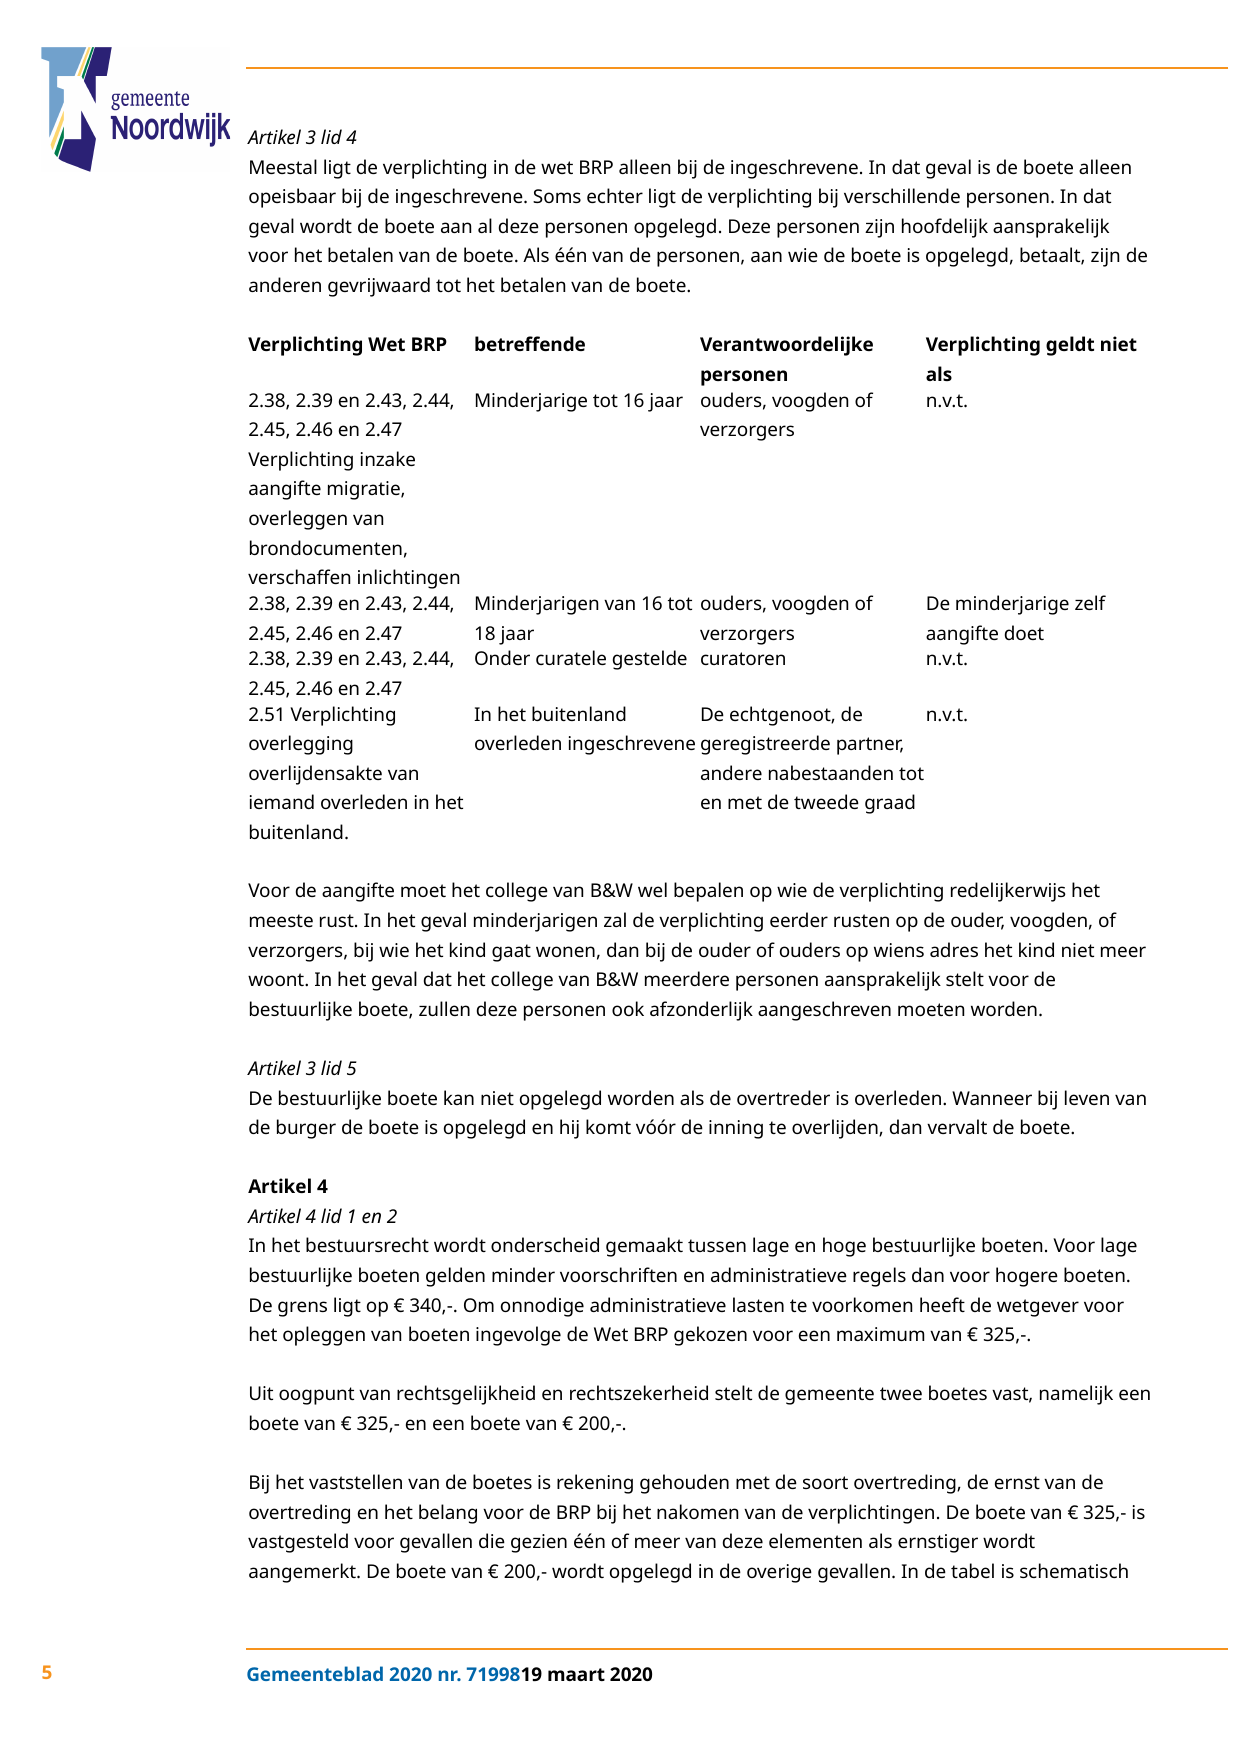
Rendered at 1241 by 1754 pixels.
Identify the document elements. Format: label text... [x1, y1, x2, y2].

text Artikel 3 lid 5 [248, 1055, 1152, 1081]
table_header Verplichting geldt niet als [926, 332, 1152, 387]
table_cell n.v.t. [926, 645, 1152, 701]
table_header betreffende [474, 332, 700, 387]
table_cell ouders, voogden of verzorgers [700, 590, 926, 645]
table_cell 2.38, 2.39 en 2.43, 2.44, 2.45, 2.46 en 2.47 Verplichting inzake aangifte migratie, overleggen van brondocumenten, verschaffen inlichtingen [248, 387, 474, 590]
table_cell Onder curatele gestelde [474, 645, 700, 701]
table_header Verantwoordelijke personen [700, 332, 926, 387]
text Meestal ligt de verplichting in de wet BRP alleen bij de ingeschrevene. In dat geval is de boete alleen opeisbaar bij de ingeschrevene. Soms echter ligt de verplichting bij verschillende personen. In dat geval wordt de boete aan al deze personen opgelegd. Deze personen zijn hoofdelijk aansprakelijk voor het betalen van de boete. Als één van de personen, aan wie de boete is opgelegd, betaalt, zijn de anderen gevrijwaard tot het betalen van de boete. [248, 154, 1152, 298]
table_cell De minderjarige zelf aangifte doet [926, 590, 1152, 645]
table_cell In het buitenland overleden ingeschrevene [474, 701, 700, 845]
text Artikel 3 lid 4 [248, 124, 1152, 150]
text Uit oogpunt van rechtsgelijkheid en rechtszekerheid stelt de gemeente twee boetes vast, namelijk een boete van € 325,- en een boete van € 200,-. [248, 1381, 1152, 1436]
text In het bestuursrecht wordt onderscheid gemaakt tussen lage en hoge bestuurlijke boeten. Voor lage bestuurlijke boeten gelden minder voorschriften en administratieve regels dan voor hogere boeten. De grens ligt op € 340,-. Om onnodige administratieve lasten te voorkomen heeft de wetgever voor het opleggen van boeten ingevolge de Wet BRP gekozen voor een maximum van € 325,-. [248, 1233, 1152, 1347]
table_cell De echtgenoot, de geregistreerde partner, andere nabestaanden tot en met de tweede graad [700, 701, 926, 845]
text Bij het vaststellen van de boetes is rekening gehouden met de soort overtreding, de ernst van de overtreding en het belang voor de BRP bij het nakomen van de verplichtingen. De boete van € 325,- is vastgesteld voor gevallen die gezien één of meer van deze elementen als ernstiger wordt aangemerkt. De boete van € 200,- wordt opgelegd in de overige gevallen. In de tabel is schematisch [248, 1469, 1152, 1584]
text Artikel 4 [248, 1173, 1152, 1199]
text Voor de aangifte moet het college van B&W wel bepalen op wie de verplichting redelijkerwijs het meeste rust. In het geval minderjarigen zal de verplichting eerder rusten op de ouder, voogden, of verzorgers, bij wie het kind gaat wonen, dan bij de ouder of ouders op wiens adres het kind niet meer woont. In het geval dat het college van B&W meerdere personen aansprakelijk stelt voor de bestuurlijke boete, zullen deze personen ook afzonderlijk aangeschreven moeten worden. [248, 878, 1152, 1022]
table_cell ouders, voogden of verzorgers [700, 387, 926, 590]
text De bestuurlijke boete kan niet opgelegd worden als de overtreder is overleden. Wanneer bij leven van de burger de boete is opgelegd en hij komt vóór de inning te overlijden, dan vervalt de boete. [248, 1085, 1152, 1140]
table_cell Minderjarigen van 16 tot 18 jaar [474, 590, 700, 645]
table_cell Minderjarige tot 16 jaar [474, 387, 700, 590]
table_header Verplichting Wet BRP [248, 332, 474, 387]
table_cell n.v.t. [926, 387, 1152, 590]
table_cell 2.38, 2.39 en 2.43, 2.44, 2.45, 2.46 en 2.47 [248, 590, 474, 645]
table_cell n.v.t. [926, 701, 1152, 845]
text Artikel 4 lid 1 en 2 [248, 1203, 1152, 1229]
table_cell 2.51 Verplichting overlegging overlijdensakte van iemand overleden in het buitenland. [248, 701, 474, 845]
table_cell 2.38, 2.39 en 2.43, 2.44, 2.45, 2.46 en 2.47 [248, 645, 474, 701]
picture [41, 47, 231, 172]
table_cell curatoren [700, 645, 926, 701]
